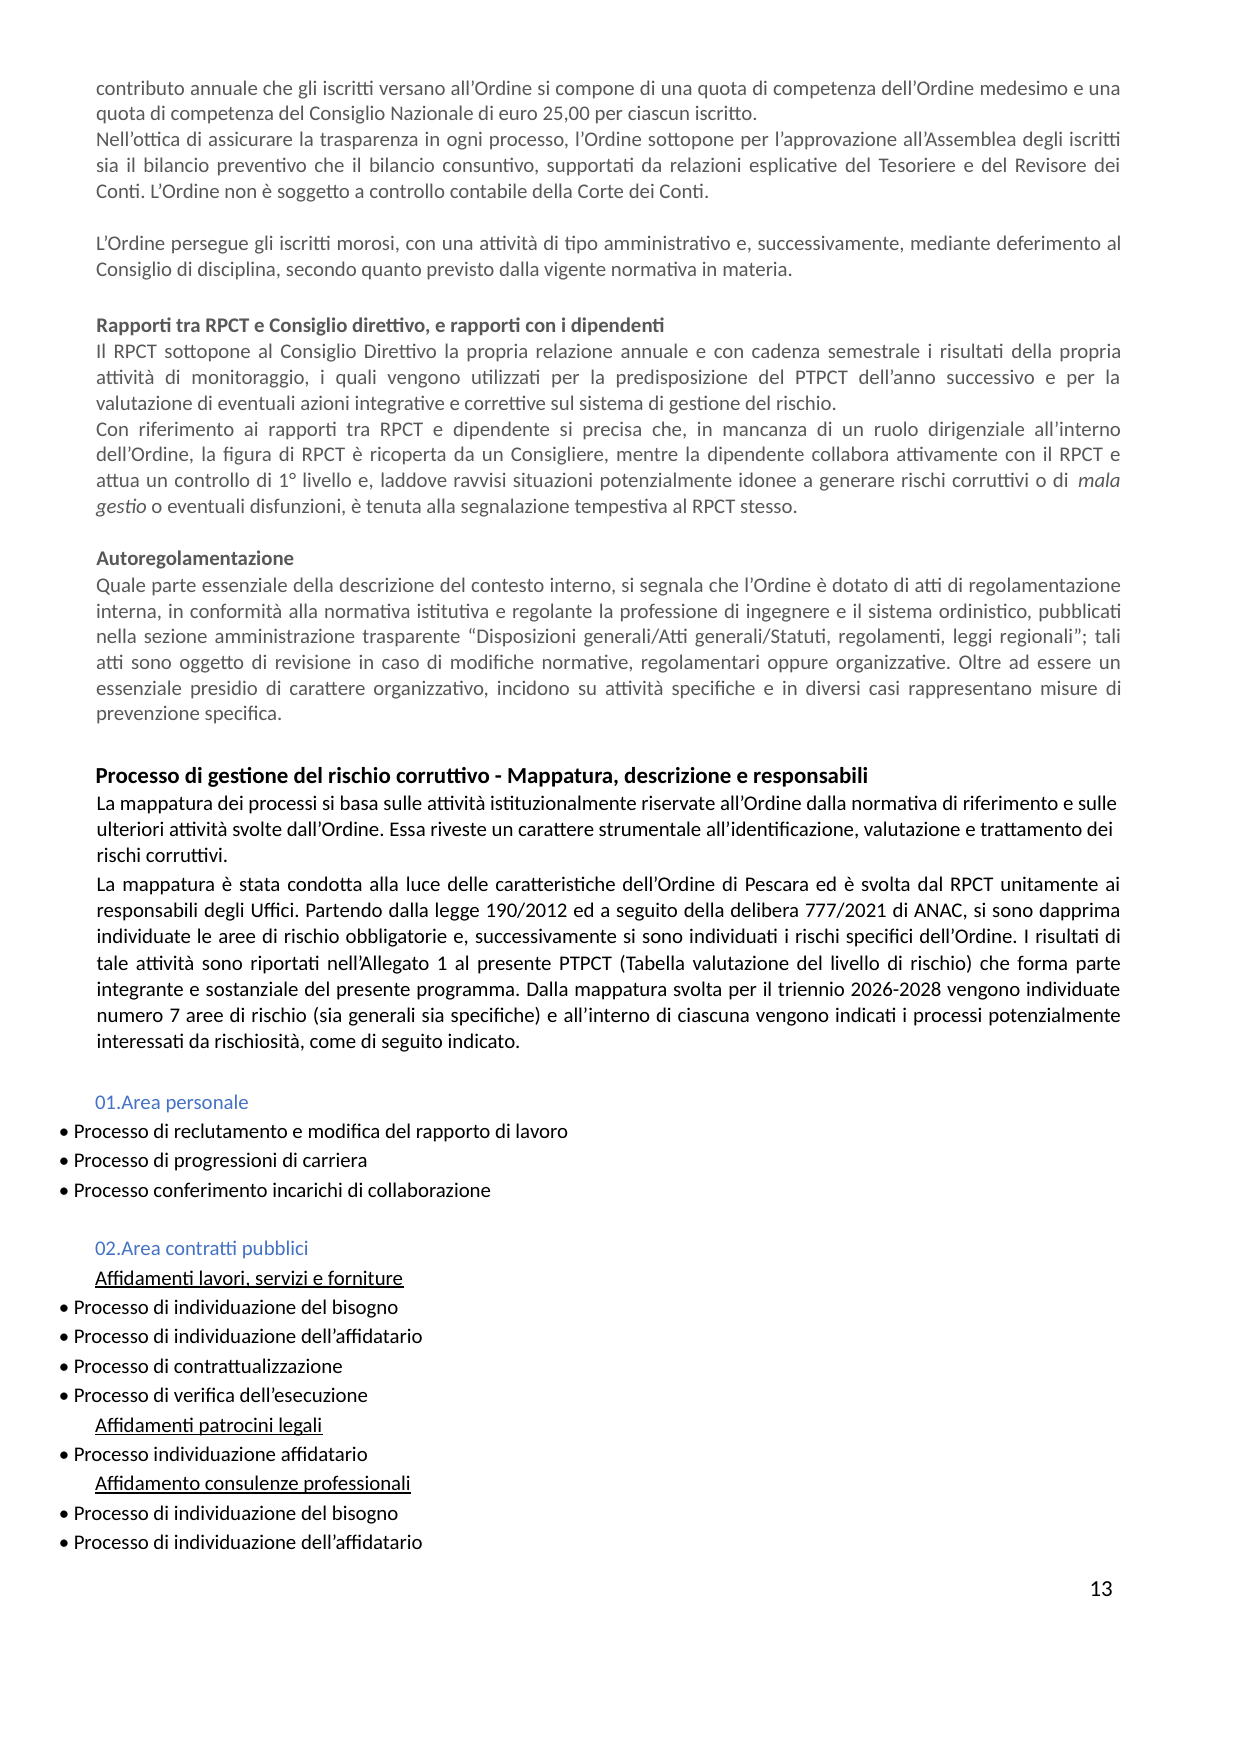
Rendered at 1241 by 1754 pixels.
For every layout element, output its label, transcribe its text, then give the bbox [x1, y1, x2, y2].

list Processo di contrattualizzazione [59, 1353, 1123, 1378]
list Processo di reclutamento e modifica del rapporto di lavoro [59, 1118, 1123, 1143]
text Rapporti tra RPCT e Consiglio direttivo, e rapporti con i dipendenti [96, 312, 1123, 337]
list Processo di verifica dell’esecuzione [59, 1382, 1123, 1408]
list Processo di individuazione del bisogno [59, 1294, 1123, 1319]
list Processo di progressioni di carriera [59, 1148, 1123, 1173]
list Processo conferimento incarichi di collaborazione [59, 1177, 1123, 1202]
text Con riferimento ai rapporti tra RPCT e dipendente si precisa che, in mancanza di un ruolo dirigenziale all’interno dell’Ordine, la figura di RPCT è ricoperta da un Consigliere, mentre la dipendente collabora attivamente con il RPCT e attua un controllo di 1° livello e, laddove ravvisi situazioni potenzialmente idonee a generare rischi corruttivi o di mala gestio o eventuali disfunzioni, è tenuta alla segnalazione tempestiva al RPCT stesso. [96, 416, 1123, 518]
text 01.Area personale [95, 1089, 1123, 1114]
list Processo di individuazione del bisogno [59, 1500, 1123, 1525]
text Autoregolamentazione [96, 546, 1123, 571]
text La mappatura è stata condotta alla luce delle caratteristiche dell’Ordine di Pescara ed è svolta dal RPCT unitamente ai responsabili degli Uffici. Partendo dalla legge 190/2012 ed a seguito della delibera 777/2021 di ANAC, si sono dapprima individuate le aree di rischio obbligatorie e, successivamente si sono individuati i rischi specifici dell’Ordine. I risultati di tale attività sono riportati nell’Allegato 1 al presente PTPCT (Tabella valutazione del livello di rischio) che forma parte integrante e sostanziale del presente programma. Dalla mappatura svolta per il triennio 2026-2028 vengono individuate numero 7 aree di rischio (sia generali sia specifiche) e all’interno di ciascuna vengono indicati i processi potenzialmente interessati da rischiosità, come di seguito indicato. [96, 871, 1123, 1053]
text L’Ordine persegue gli iscritti morosi, con una attività di tipo amministrativo e, successivamente, mediante deferimento al Consiglio di disciplina, secondo quanto previsto dalla vigente normativa in materia. [96, 231, 1123, 282]
text Affidamenti lavori, servizi e forniture [95, 1265, 1123, 1290]
text 02.Area contratti pubblici [95, 1236, 1123, 1261]
text Affidamento consulenze professionali [95, 1471, 1123, 1496]
text Nell’ottica di assicurare la trasparenza in ogni processo, l’Ordine sottopone per l’approvazione all’Assemblea degli iscritti sia il bilancio preventivo che il bilancio consuntivo, supportati da relazioni esplicative del Tesoriere e del Revisore dei Conti. L’Ordine non è soggetto a controllo contabile della Corte dei Conti. [96, 127, 1123, 203]
list Processo di individuazione dell’affidatario [59, 1529, 1123, 1554]
list Processo individuazione affidatario [59, 1441, 1123, 1466]
list Processo di individuazione dell’affidatario [59, 1323, 1123, 1349]
text La mappatura dei processi si basa sulle attività istituzionalmente riservate all’Ordine dalla normativa di riferimento e sulle ulteriori attività svolte dall’Ordine. Essa riveste un carattere strumentale all’identificazione, valutazione e trattamento dei rischi corruttivi. [96, 791, 1123, 867]
text Quale parte essenziale della descrizione del contesto interno, si segnala che l’Ordine è dotato di atti di regolamentazione interna, in conformità alla normativa istitutiva e regolante la professione di ingegnere e il sistema ordinistico, pubblicati nella sezione amministrazione trasparente “Disposizioni generali/Atti generali/Statuti, regolamenti, leggi regionali”; tali atti sono oggetto di revisione in caso di modifiche normative, regolamentari oppure organizzative. Oltre ad essere un essenziale presidio di carattere organizzativo, incidono su attività specifiche e in diversi casi rappresentano misure di prevenzione specifica. [96, 572, 1123, 726]
text Processo di gestione del rischio corruttivo - Mappatura, descrizione e responsabili [95, 761, 1123, 789]
text contributo annuale che gli iscritti versano all’Ordine si compone di una quota di competenza dell’Ordine medesimo e una quota di competenza del Consiglio Nazionale di euro 25,00 per ciascun iscritto. [96, 75, 1123, 126]
text Affidamenti patrocini legali [95, 1412, 1123, 1437]
text Il RPCT sottopone al Consiglio Direttivo la propria relazione annuale e con cadenza semestrale i risultati della propria attività di monitoraggio, i quali vengono utilizzati per la predisposizione del PTPCT dell’anno successivo e per la valutazione di eventuali azioni integrative e correttive sul sistema di gestione del rischio. [96, 339, 1123, 415]
